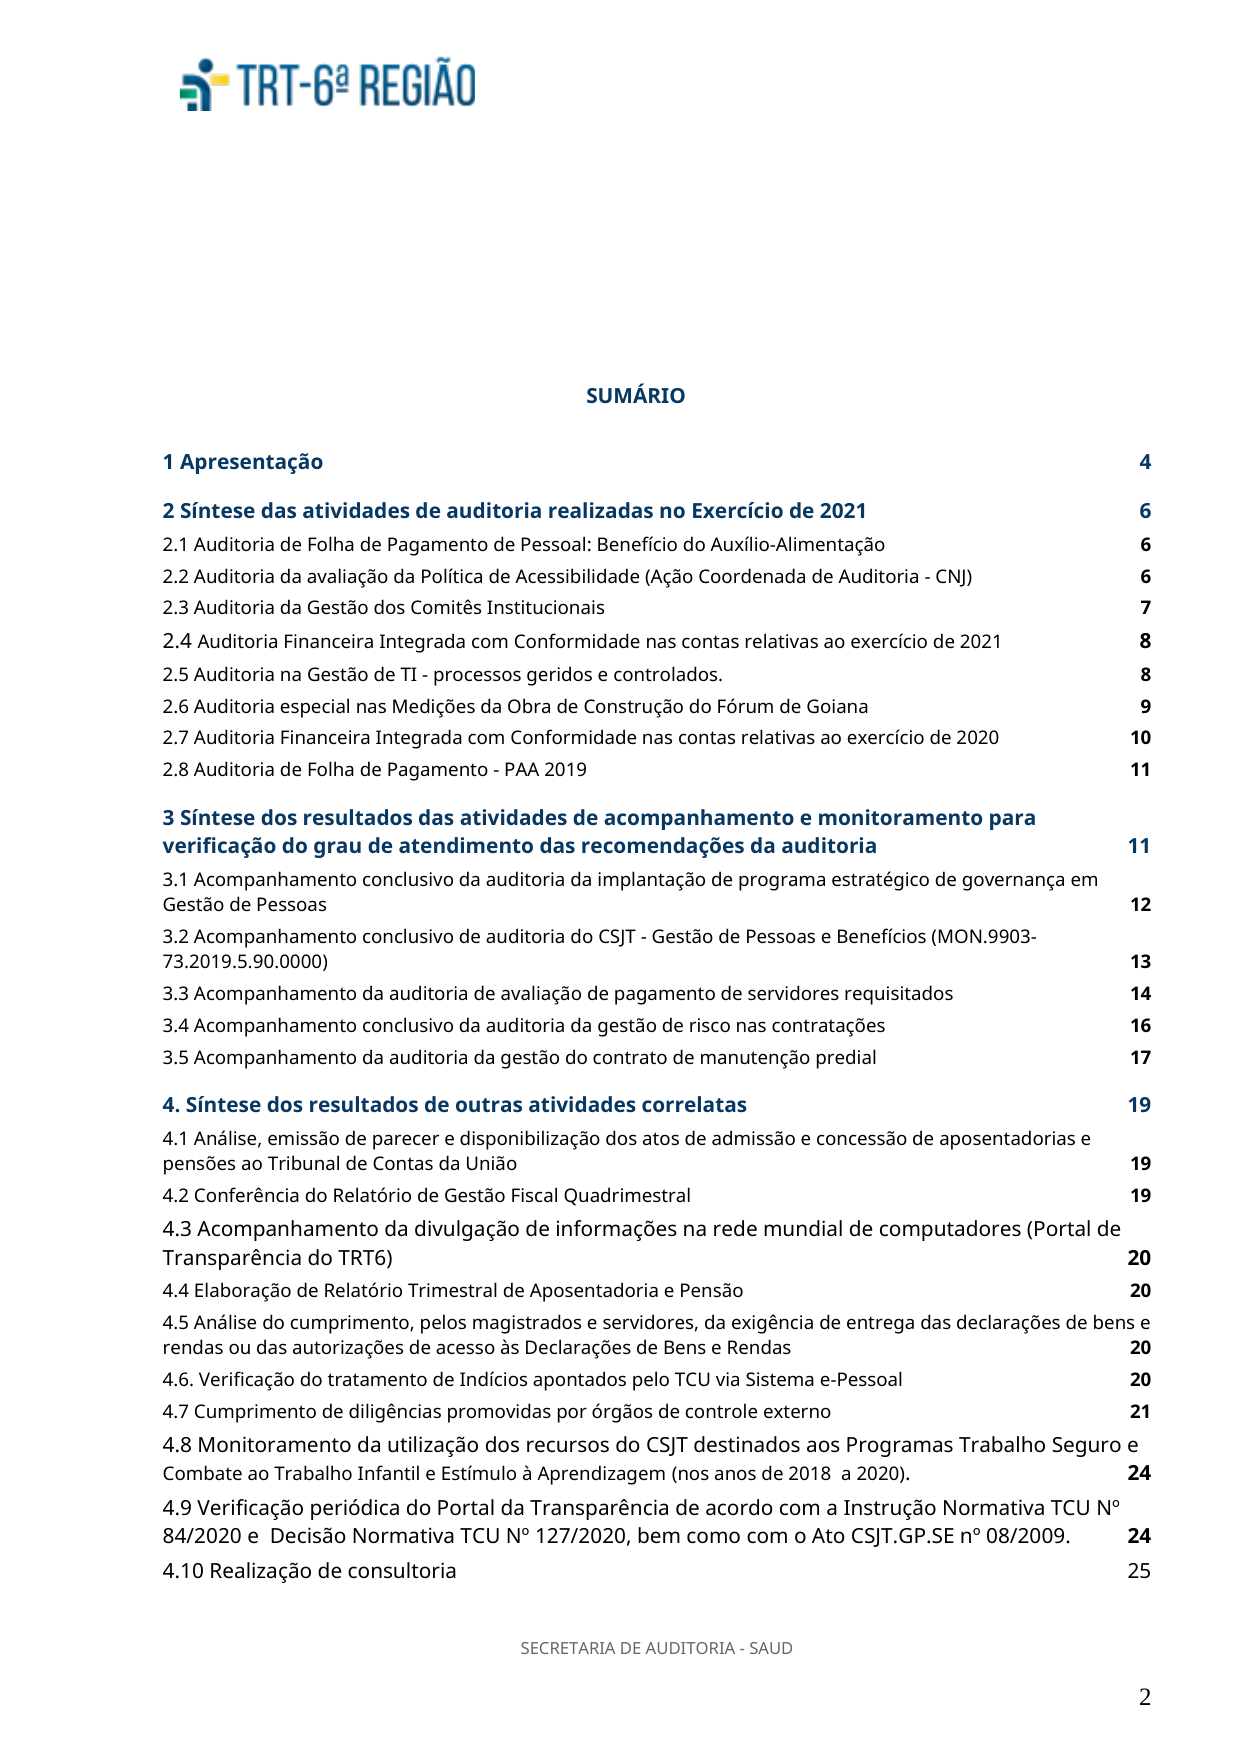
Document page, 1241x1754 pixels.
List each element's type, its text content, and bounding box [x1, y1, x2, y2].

text 4.3 Acompanhamento da divulgação de informações na rede mundial de computadores (Portal de Transparência do TRT6) 20 [162, 1214, 1151, 1271]
text 4.7 Cumprimento de diligências promovidas por órgãos de controle externo 21 [162, 1398, 1151, 1424]
text 3 Síntese dos resultados das atividades de acompanhamento e monitoramento para verificação do grau de atendimento das recomendações da auditoria 11 [162, 803, 1151, 860]
text 2.6 Auditoria especial nas Medições da Obra de Construção do Fórum de Goiana 9 [162, 693, 1151, 718]
text 4.10 Realização de consultoria 25 [162, 1556, 1151, 1584]
text 2.4 Auditoria Financeira Integrada com Conformidade nas contas relativas ao exercício de 2021 8 [162, 626, 1151, 655]
text 2.5 Auditoria na Gestão de TI - processos geridos e controlados. 8 [162, 661, 1151, 687]
picture [179, 52, 475, 111]
text 2.8 Auditoria de Folha de Pagamento - PAA 2019 11 [162, 756, 1151, 782]
text 2.7 Auditoria Financeira Integrada com Conformidade nas contas relativas ao exercício de 2020 10 [162, 725, 1151, 750]
text 4.8 Monitoramento da utilização dos recursos do CSJT destinados aos Programas Trabalho Seguro e Combate ao Trabalho Infantil e Estímulo à Aprendizagem (nos anos de 2018 a 2020). 24 [162, 1430, 1151, 1487]
text 2.2 Auditoria da avaliação da Política de Acessibilidade (Ação Coordenada de Auditoria - CNJ) 6 [162, 563, 1151, 588]
text 4.4 Elaboração de Relatório Trimestral de Aposentadoria e Pensão 20 [162, 1277, 1151, 1303]
text 2 Síntese das atividades de auditoria realizadas no Exercício de 2021 6 [162, 496, 1151, 525]
text 4.6. Verificação do tratamento de Indícios apontados pelo TCU via Sistema e-Pessoal 20 [162, 1366, 1151, 1392]
text 4.9 Verificação periódica do Portal da Transparência de acordo com a Instrução Normativa TCU Nº 84/2020 e Decisão Normativa TCU Nº 127/2020, bem como com o Ato CSJT.GP.SE nº 08/2009. 24 [162, 1493, 1151, 1550]
text 1 Apresentação 4 [162, 447, 1151, 476]
text 4.2 Conferência do Relatório de Gestão Fiscal Quadrimestral 19 [162, 1182, 1151, 1208]
text 3.2 Acompanhamento conclusivo de auditoria do CSJT - Gestão de Pessoas e Benefícios (MON.9903-73.2019.5.90.0000) 13 [162, 923, 1151, 974]
text 3.3 Acompanhamento da auditoria de avaliação de pagamento de servidores requisitados 14 [162, 981, 1151, 1006]
text 3.1 Acompanhamento conclusivo da auditoria da implantação de programa estratégico de governança em Gestão de Pessoas 12 [162, 866, 1151, 917]
text 4.5 Análise do cumprimento, pelos magistrados e servidores, da exigência de entrega das declarações de bens e rendas ou das autorizações de acesso às Declarações de Bens e Rendas 20 [162, 1309, 1151, 1360]
text 3.5 Acompanhamento da auditoria da gestão do contrato de manutenção predial 17 [162, 1044, 1151, 1069]
text 4.1 Análise, emissão de parecer e disponibilização dos atos de admissão e concessão de aposentadorias e pensões ao Tribunal de Contas da União 19 [162, 1125, 1151, 1176]
text 3.4 Acompanhamento conclusivo da auditoria da gestão de risco nas contratações 16 [162, 1012, 1151, 1038]
text 2.3 Auditoria da Gestão dos Comitês Institucionais 7 [162, 595, 1151, 620]
text SUMÁRIO [162, 382, 1109, 410]
text 2.1 Auditoria de Folha de Pagamento de Pessoal: Benefício do Auxílio-Alimentação 6 [162, 531, 1151, 557]
text 4. Síntese dos resultados de outras atividades correlatas 19 [162, 1090, 1151, 1119]
